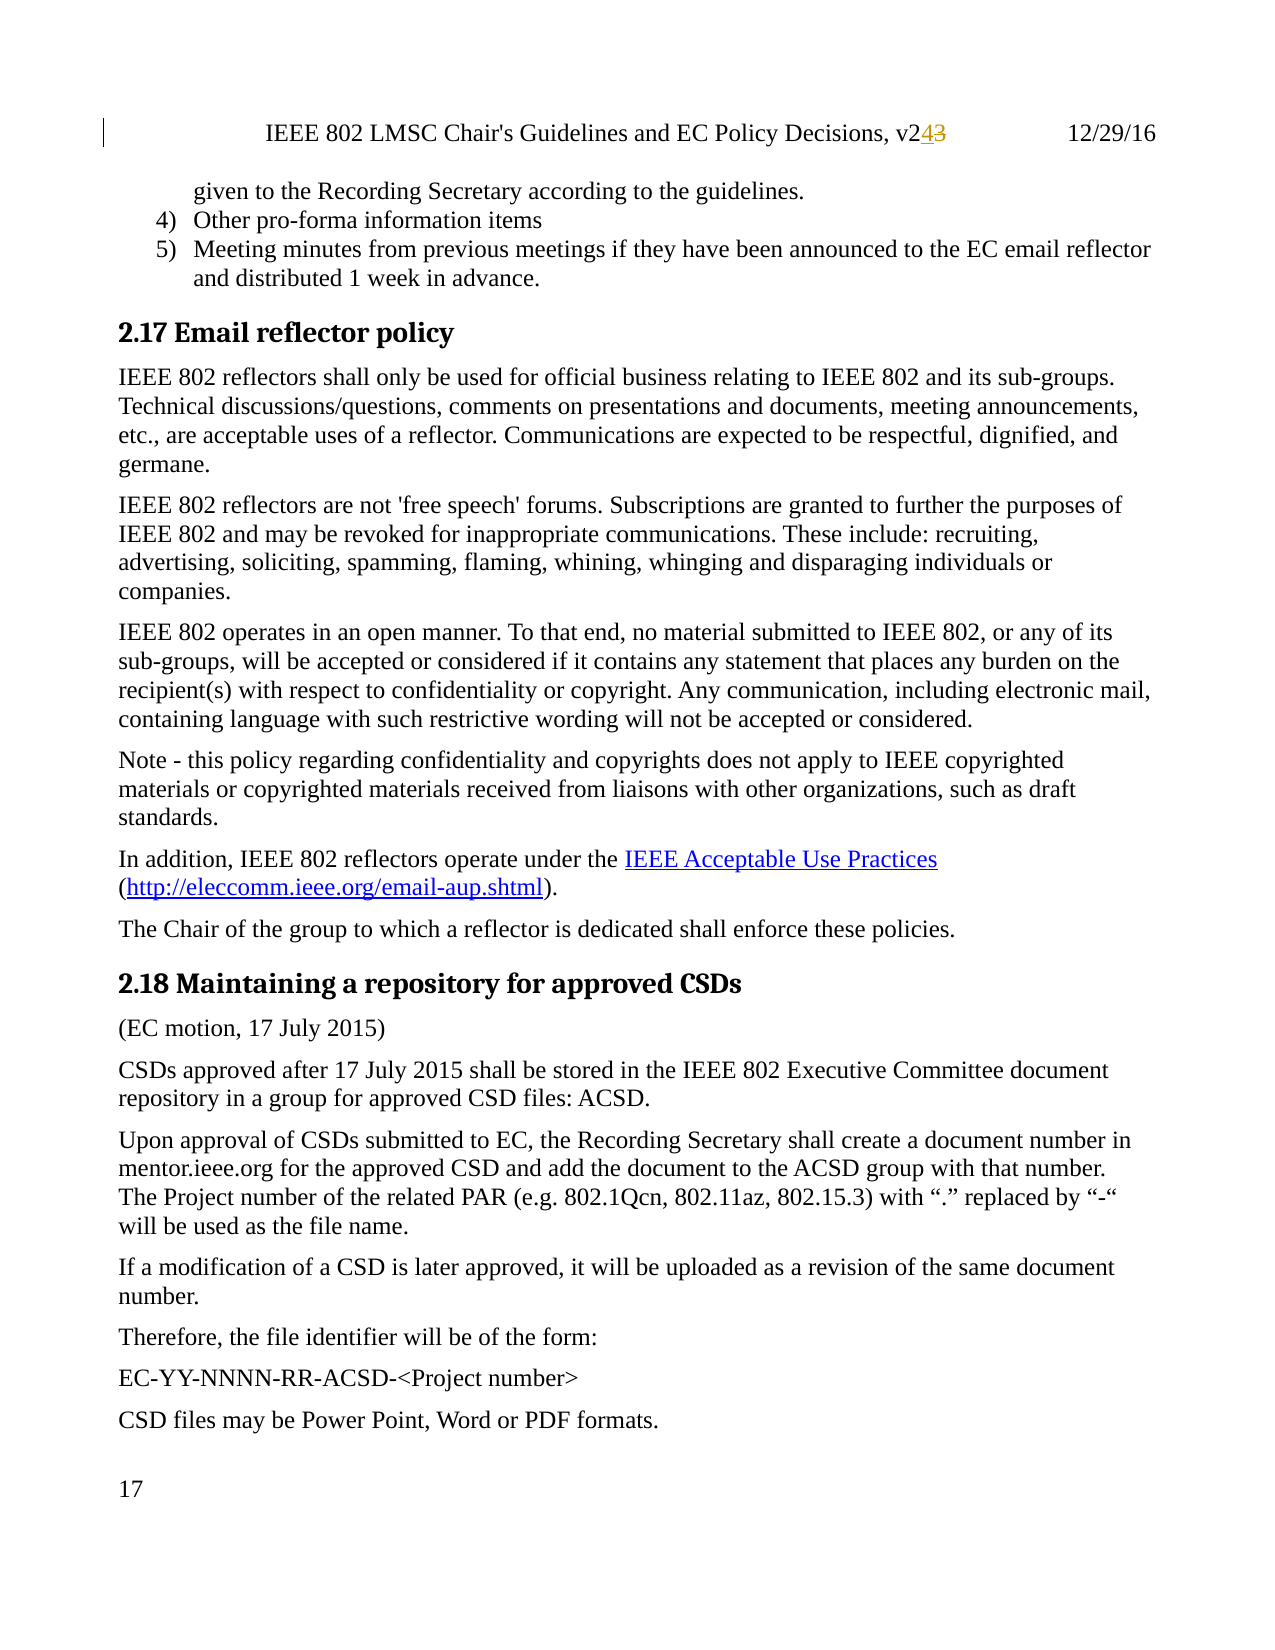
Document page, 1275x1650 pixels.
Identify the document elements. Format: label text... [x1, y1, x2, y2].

list given to the Recording Secretary according to the guidelines. [156, 176, 1157, 205]
text The Chair of the group to which a reflector is dedicated shall enforce these policies. [118, 914, 1157, 942]
subtitle Email reflector policy [118, 316, 1157, 350]
text Upon approval of CSDs submitted to EC, the Recording Secretary shall create a document number in mentor.ieee.org for the approved CSD and add the document to the ACSD group with that number. The Project number of the related PAR (e.g. 802.1Qcn, 802.11az, 802.15.3) with “.” replaced by “-“ will be used as the file name. [118, 1125, 1157, 1240]
text CSDs approved after 17 July 2015 shall be stored in the IEEE 802 Executive Committee document repository in a group for approved CSD files: ACSD. [118, 1055, 1157, 1112]
text IEEE 802 reflectors are not 'free speech' forums. Subscriptions are granted to further the purposes of IEEE 802 and may be revoked for inappropriate communications. These include: recruiting, advertising, soliciting, spamming, flaming, whining, whinging and disparaging individuals or companies. [118, 490, 1157, 605]
text EC-YY-NNNN-RR-ACSD-<Project number> [118, 1363, 1157, 1392]
text IEEE 802 reflectors shall only be used for official business relating to IEEE 802 and its sub-groups. Technical discussions/questions, comments on presentations and documents, meeting announcements, etc., are acceptable uses of a reflector. Communications are expected to be respectful, dignified, and germane. [118, 362, 1157, 477]
list Other pro-forma information items [156, 205, 1157, 234]
text If a modification of a CSD is later approved, it will be uploaded as a revision of the same document number. [118, 1252, 1157, 1310]
text Note - this policy regarding confidentiality and copyrights does not apply to IEEE copyrighted materials or copyrighted materials received from liaisons with other organizations, such as draft standards. [118, 745, 1157, 831]
text Therefore, the file identifier will be of the form: [118, 1322, 1157, 1351]
text (EC motion, 17 July 2015) [118, 1013, 1157, 1042]
text In addition, IEEE 802 reflectors operate under the IEEE Acceptable Use Practices (http://eleccomm.ieee.org/email-aup.shtml). [118, 844, 1157, 901]
subtitle Maintaining a repository for approved CSDs [118, 967, 1157, 1001]
text CSD files may be Power Point, Word or PDF formats. [118, 1405, 1157, 1433]
list Meeting minutes from previous meetings if they have been announced to the EC email reflector and distributed 1 week in advance. [156, 234, 1157, 291]
text IEEE 802 operates in an open manner. To that end, no material submitted to IEEE 802, or any of its sub-groups, will be accepted or considered if it contains any statement that places any burden on the recipient(s) with respect to confidentiality or copyright. Any communication, including electronic mail, containing language with such restrictive wording will not be accepted or considered. [118, 617, 1157, 732]
